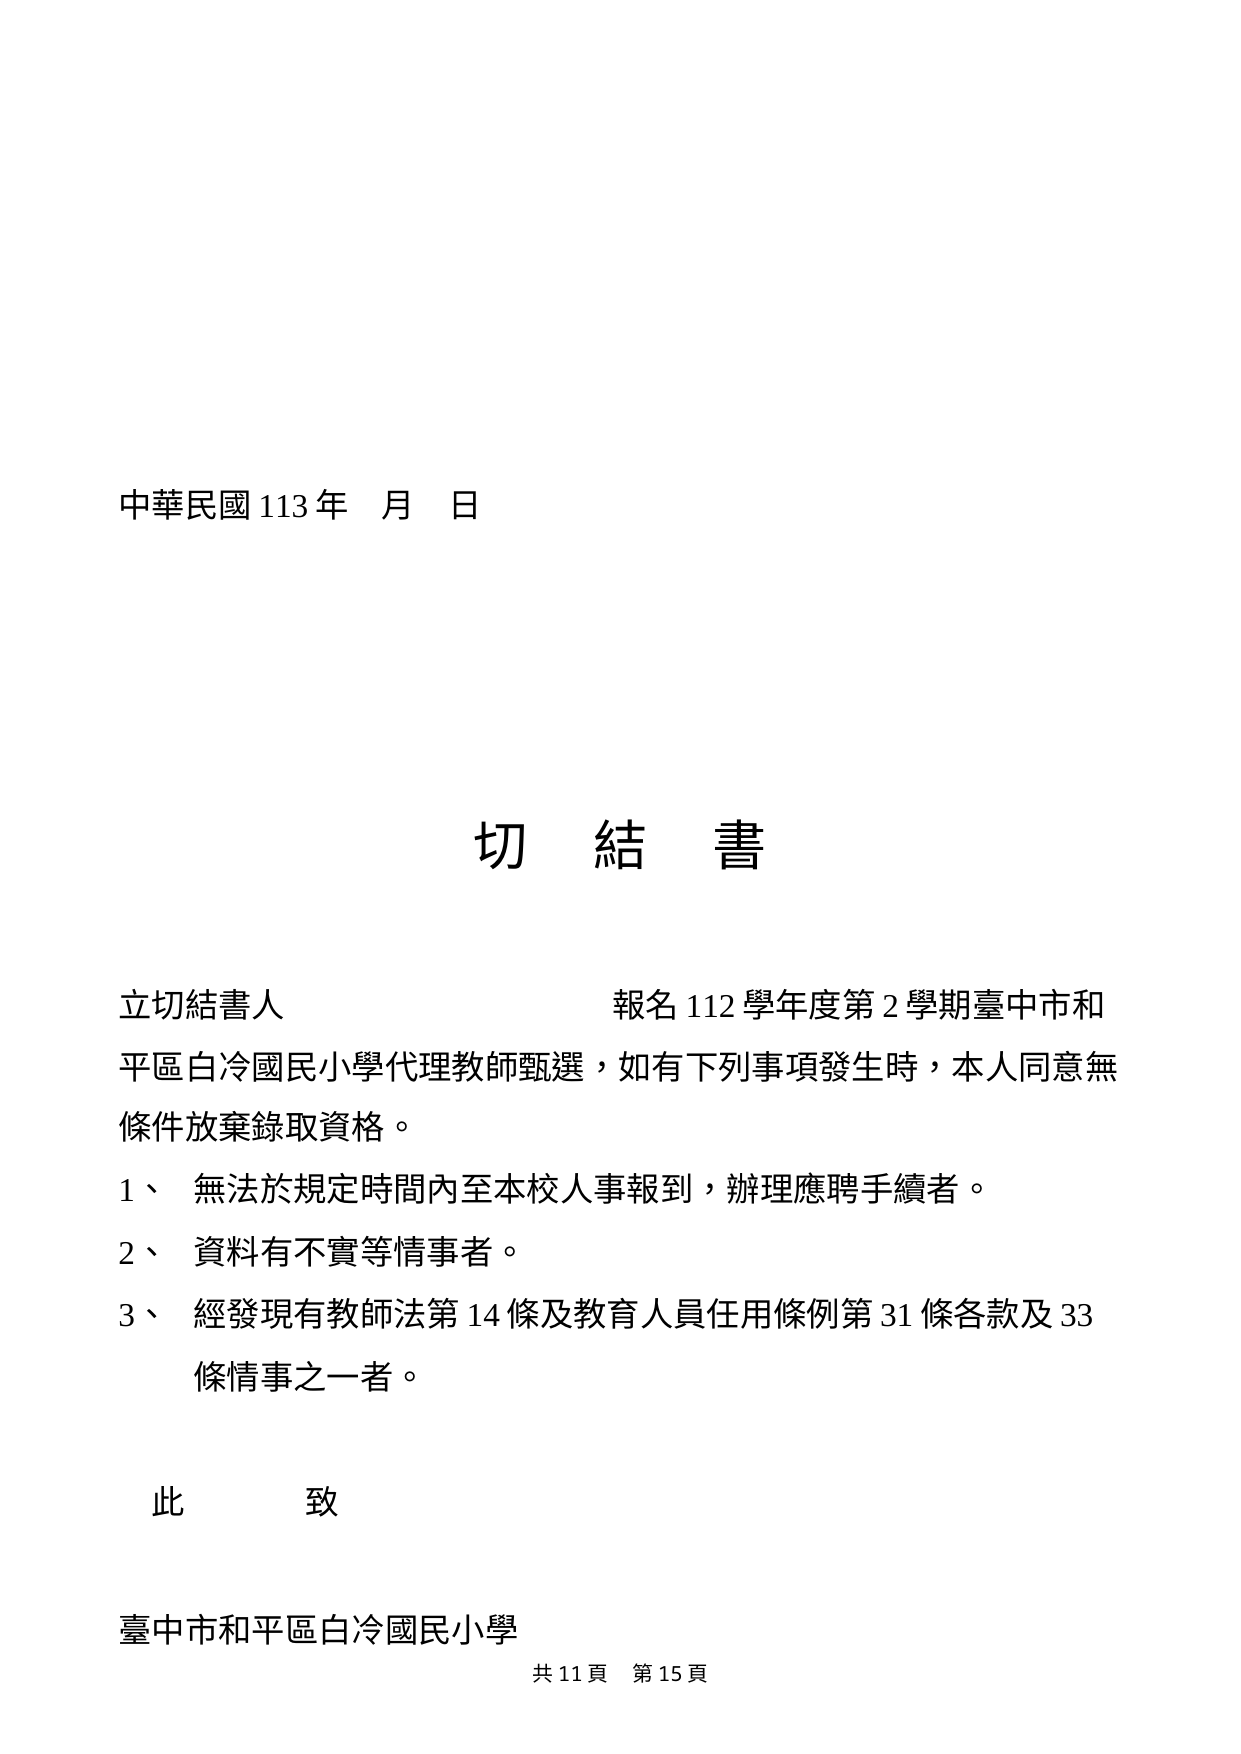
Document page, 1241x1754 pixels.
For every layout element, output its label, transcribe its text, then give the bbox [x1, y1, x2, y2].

list 經發現有教師法第14條及教育人員任用條例第31條各款及33條情事之一者。 [118, 1273, 1122, 1398]
list 資料有不實等情事者。 [118, 1211, 1122, 1273]
text 臺中市和平區白冷國民小學 [118, 1586, 1122, 1648]
list 無法於規定時間內至本校人事報到，辦理應聘手續者。 [118, 1148, 1122, 1211]
text 立切結書人 報名112學年度第2學期臺中市和平區白冷國民小學代理教師甄選，如有下列事項發生時，本人同意無條件放棄錄取資格。 [118, 961, 1122, 1148]
text 切 結 書 [118, 773, 1122, 898]
text 此 致 [118, 1461, 1122, 1523]
text 中華民國113年 月 日 [118, 461, 1122, 523]
